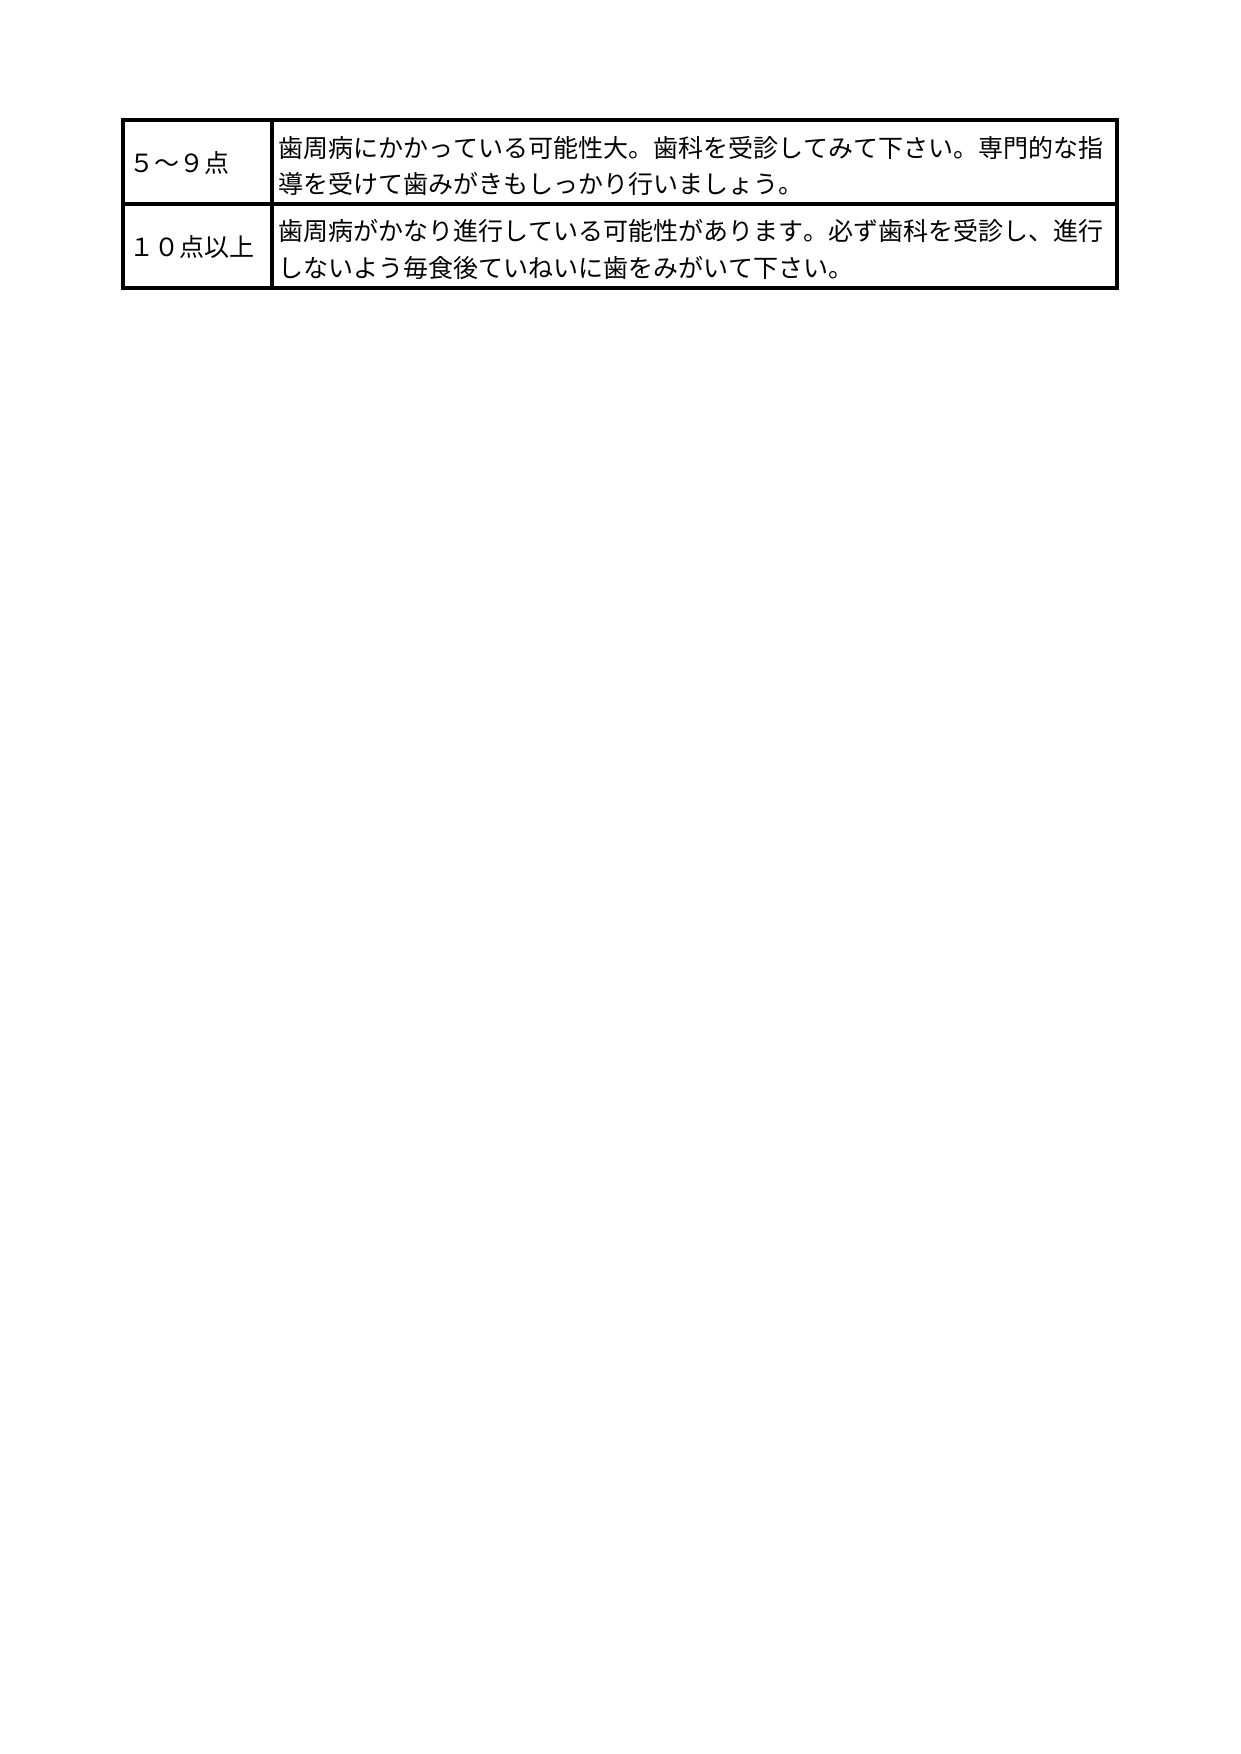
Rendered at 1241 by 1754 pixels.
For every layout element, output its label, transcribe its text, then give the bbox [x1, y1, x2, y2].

table_cell １０点以上 [125, 206, 270, 286]
table_cell 歯周病にかかっている可能性大。歯科を受診してみて下さい。専門的な指導を受けて歯みがきもしっかり行いましょう。 [274, 122, 1115, 202]
table_cell ５～９点 [125, 122, 270, 202]
table_cell 歯周病がかなり進行している可能性があります。必ず歯科を受診し、進行しないよう毎食後ていねいに歯をみがいて下さい。 [274, 206, 1115, 286]
